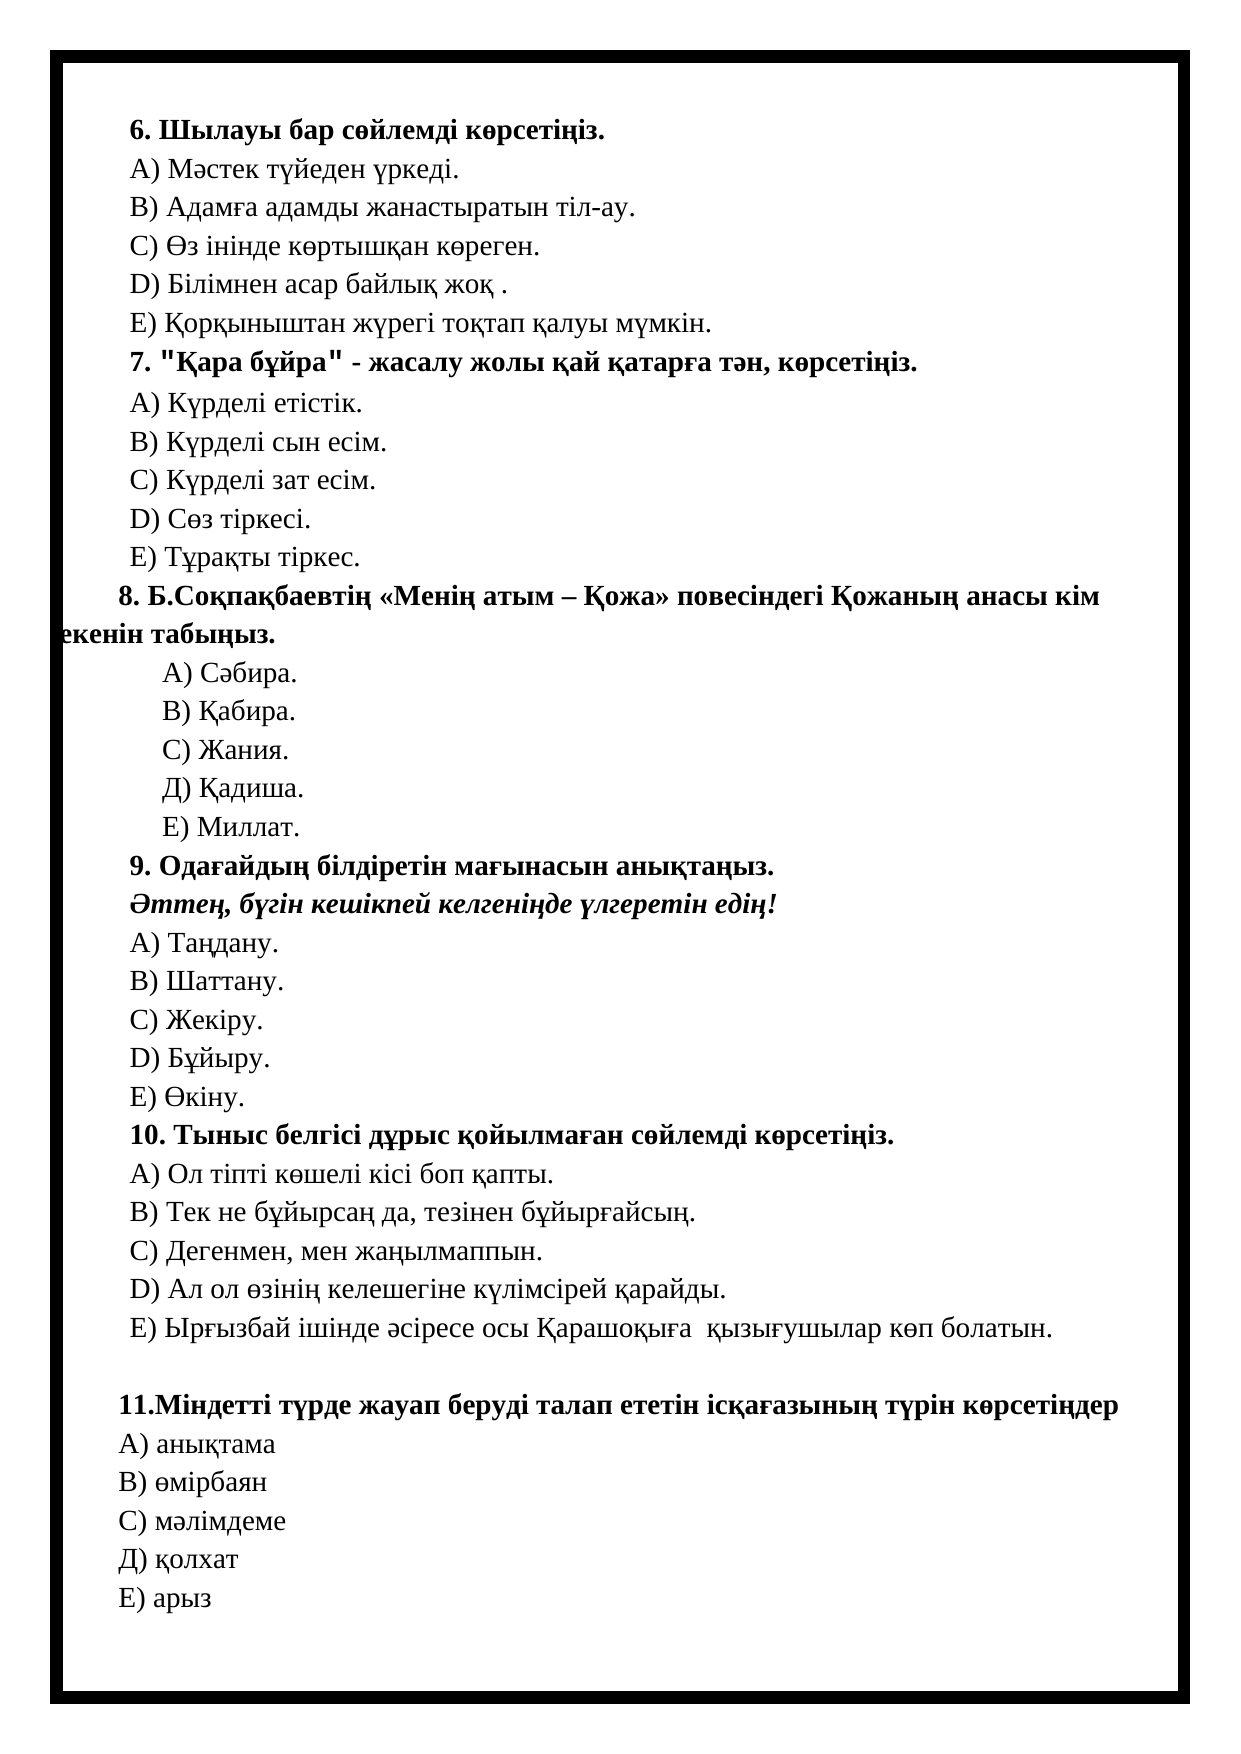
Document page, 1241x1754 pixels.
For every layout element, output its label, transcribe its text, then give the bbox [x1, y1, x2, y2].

text Д) қолхат [63, 1541, 1122, 1575]
table_header 6. Шылауы бар сөйлемді көрсетіңіз. A) Мәстек түйеден үркеді. B) Адамға адамды жанастыратын тіл-ау. C) Өз інінде көртышқан көреген. D) Білімнен асар байлық жоқ . E) Қорқыныштан жүрегі тоқтап қалуы мүмкін. [118, 113, 1122, 344]
text В) өмірбаян [63, 1464, 1122, 1498]
text С) мәлімдеме [63, 1503, 1122, 1536]
text С) Жания. [63, 732, 1122, 766]
text Д) Қадиша. [63, 771, 1122, 804]
text Е) Миллат. [63, 809, 1122, 843]
table_cell 10. Тыныс белгісі дұрыс қойылмаған сөйлемді көрсетіңіз. A) Ол тіпті көшелі кісі боп қапты. B) Тек не бұйырсаң да, тезінен бұйырғайсың. C) Дегенмен, мен жаңылмаппын. D) Ал ол өзінің келешегіне күлімсірей қарайды. E) Ырғызбай ішінде әсіресе осы Қарашоқыға қызығушылар көп болатын. [118, 1118, 1122, 1349]
table_header 9. Одағайдың білдіретін мағынасын анықтаңыз. Әттең, бүгін кешікпей келгеніңде үлгеретін едің! A) Таңдану. B) Шаттану. C) Жекіру. D) Бұйыру. E) ­Өкіну. [118, 848, 1122, 1117]
text 11.Міндетті түрде жауап беруді талап ететін ісқағазының түрін көрсетіңдер [63, 1387, 1122, 1421]
text А) анықтама [63, 1426, 1122, 1459]
text А) Сәбира. [63, 655, 1122, 688]
text Е) арыз [63, 1580, 1122, 1613]
text 8. Б.Соқпақбаевтің «Менің атым – Қожа» повесіндегі Қожаның анасы кім екенін табыңыз. [63, 578, 1122, 650]
table_cell 7. "Қара бұйра" - жасалу жолы қай қатарға тән, көрсетіңіз. A) Күрделі етістік. B) Күрделі сын есім. C) Күрделі зат есім. D) Сөз тіркесі. E) Тұрақты тіркес. [118, 344, 1122, 578]
text В) Қабира. [63, 693, 1122, 727]
